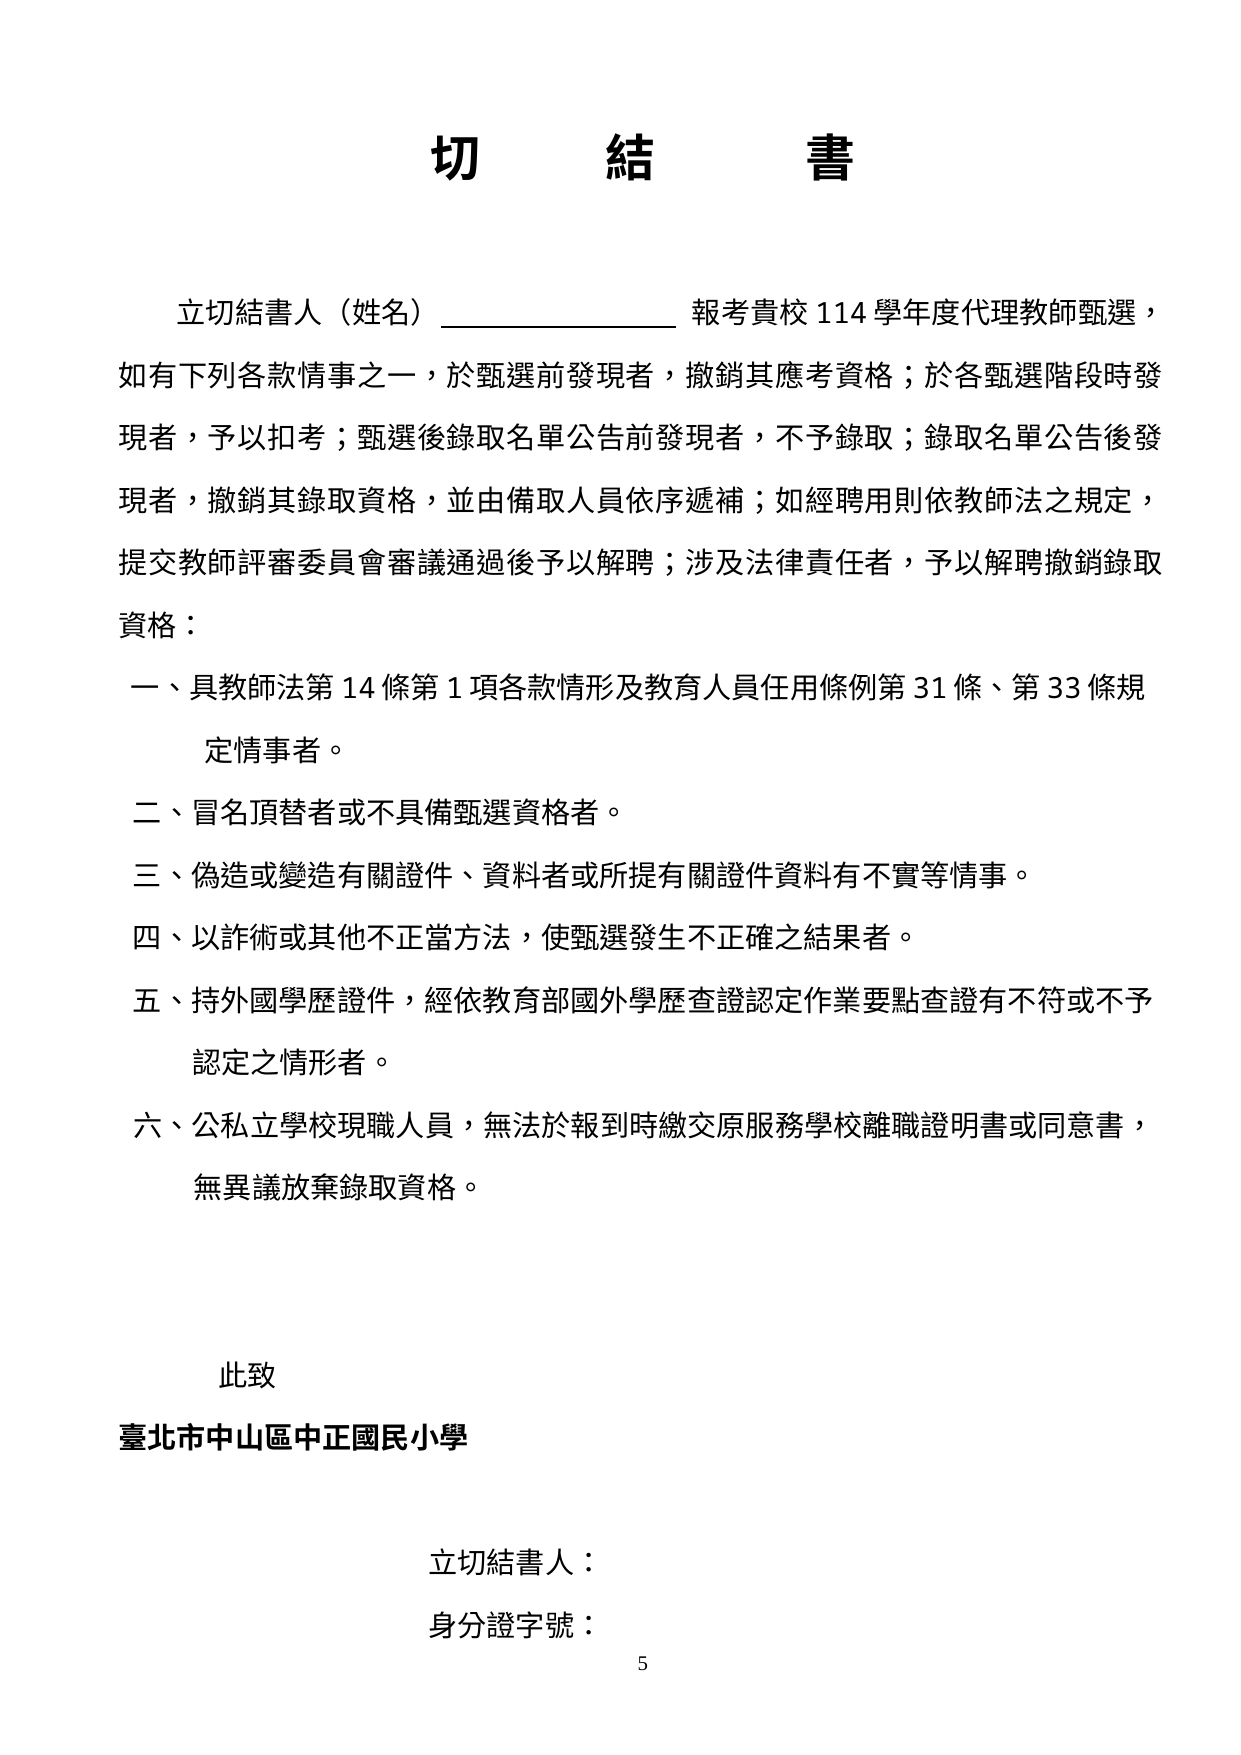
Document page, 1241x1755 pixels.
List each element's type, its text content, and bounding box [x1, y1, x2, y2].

text 臺北市中山區中正國民小學 [118, 1394, 1167, 1457]
text 切 結 書 [118, 82, 1167, 207]
text 四、以詐術或其他不正當方法，使甄選發生不正確之結果者。 [118, 894, 1167, 957]
text 二、冒名頂替者或不具備甄選資格者。 [118, 769, 1167, 832]
text 一、具教師法第14條第1項各款情形及教育人員任用條例第31條、第33條規定情事者。 [131, 644, 1167, 769]
text 立切結書人（姓名） 報考貴校114學年度代理教師甄選，如有下列各款情事之一，於甄選前發現者，撤銷其應考資格；於各甄選階段時發現者，予以扣考；甄選後錄取名單公告前發現者，不予錄取；錄取名單公告後發現者，撤銷其錄取資格，並由備取人員依序遞補；如經聘用則依教師法之規定，提交教師評審委員會審議通過後予以解聘；涉及法律責任者，予以解聘撤銷錄取資格： [118, 269, 1167, 644]
text 六、公私立學校現職人員，無法於報到時繳交原服務學校離職證明書或同意書，無異議放棄錄取資格。 [133, 1082, 1167, 1207]
text 三、偽造或變造有關證件、資料者或所提有關證件資料有不實等情事。 [118, 832, 1167, 894]
text 五、持外國學歷證件，經依教育部國外學歷查證認定作業要點查證有不符或不予認定之情形者。 [133, 957, 1167, 1082]
text 此致 [218, 1332, 1167, 1394]
text 身分證字號： [118, 1582, 1167, 1644]
text 立切結書人： [118, 1519, 1167, 1582]
